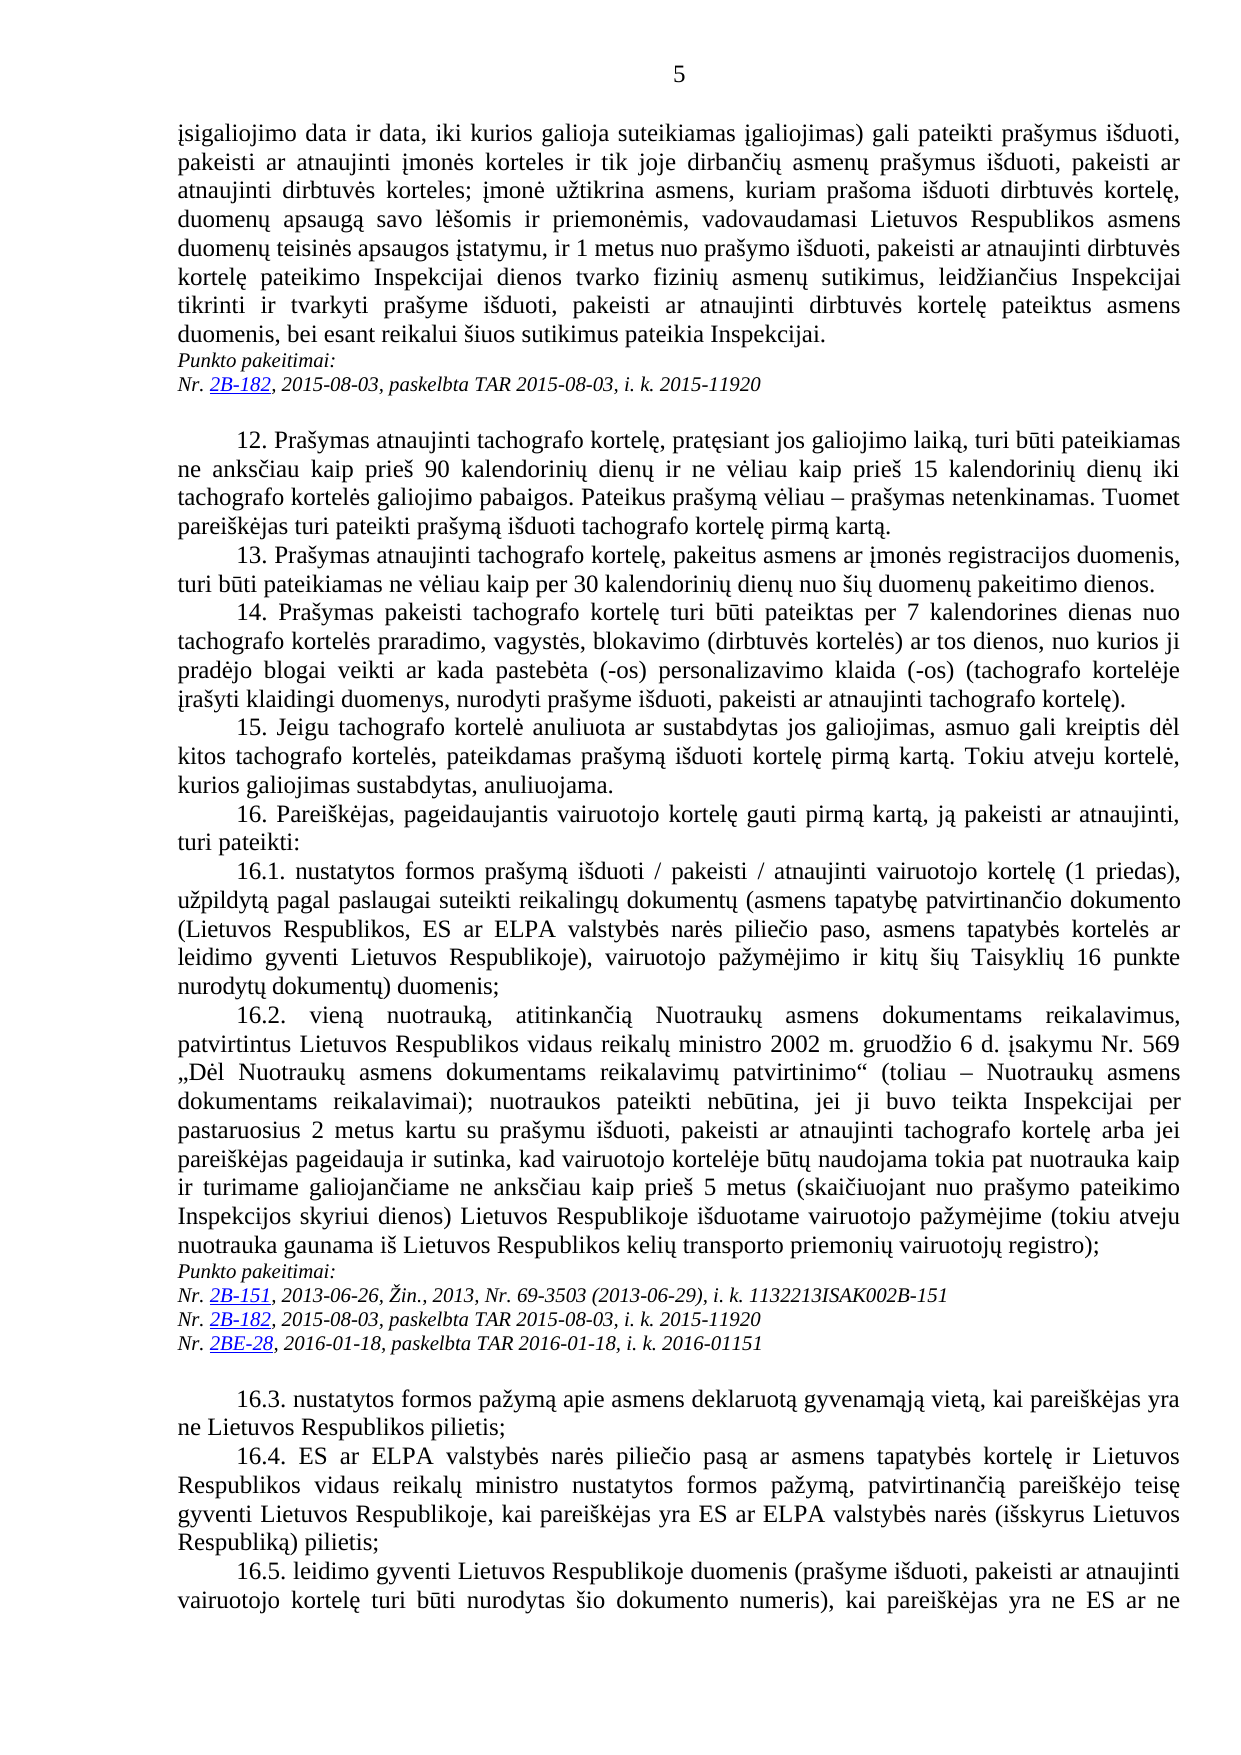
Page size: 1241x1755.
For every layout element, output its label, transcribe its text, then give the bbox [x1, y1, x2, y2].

text Punkto pakeitimai: [177, 1259, 1181, 1283]
text 16. Pareiškėjas, pageidaujantis vairuotojo kortelę gauti pirmą kartą, ją pakeisti ar atnaujinti, turi pateikti: [177, 799, 1181, 856]
text įsigaliojimo data ir data, iki kurios galioja suteikiamas įgaliojimas) gali pateikti prašymus išduoti, pakeisti ar atnaujinti įmonės korteles ir tik joje dirbančių asmenų prašymus išduoti, pakeisti ar atnaujinti dirbtuvės korteles; įmonė užtikrina asmens, kuriam prašoma išduoti dirbtuvės kortelę, duomenų apsaugą savo lėšomis ir priemonėmis, vadovaudamasi Lietuvos Respublikos asmens duomenų teisinės apsaugos įstatymu, ir 1 metus nuo prašymo išduoti, pakeisti ar atnaujinti dirbtuvės kortelę pateikimo Inspekcijai dienos tvarko fizinių asmenų sutikimus, leidžiančius Inspekcijai tikrinti ir tvarkyti prašyme išduoti, pakeisti ar atnaujinti dirbtuvės kortelę pateiktus asmens duomenis, bei esant reikalui šiuos sutikimus pateikia Inspekcijai. [177, 118, 1181, 348]
text 12. Prašymas atnaujinti tachografo kortelę, pratęsiant jos galiojimo laiką, turi būti pateikiamas ne anksčiau kaip prieš 90 kalendorinių dienų ir ne vėliau kaip prieš 15 kalendorinių dienų iki tachografo kortelės galiojimo pabaigos. Pateikus prašymą vėliau – prašymas netenkinamas. Tuomet pareiškėjas turi pateikti prašymą išduoti tachografo kortelę pirmą kartą. [177, 425, 1181, 540]
text 13. Prašymas atnaujinti tachografo kortelę, pakeitus asmens ar įmonės registracijos duomenis, turi būti pateikiamas ne vėliau kaip per 30 kalendorinių dienų nuo šių duomenų pakeitimo dienos. [177, 540, 1181, 597]
text 15. Jeigu tachografo kortelė anuliuota ar sustabdytas jos galiojimas, asmuo gali kreiptis dėl kitos tachografo kortelės, pateikdamas prašymą išduoti kortelę pirmą kartą. Tokiu atveju kortelė, kurios galiojimas sustabdytas, anuliuojama. [177, 712, 1181, 799]
text Nr. 2B-182, 2015-08-03, paskelbta TAR 2015-08-03, i. k. 2015-11920 [177, 1307, 1181, 1331]
text 16.5. leidimo gyventi Lietuvos Respublikoje duomenis (prašyme išduoti, pakeisti ar atnaujinti vairuotojo kortelę turi būti nurodytas šio dokumento numeris), kai pareiškėjas yra ne ES ar ne [177, 1556, 1181, 1614]
text Nr. 2B-151, 2013-06-26, Žin., 2013, Nr. 69-3503 (2013-06-29), i. k. 1132213ISAK002B-151 [177, 1283, 1181, 1307]
text 16.2. vieną nuotrauką, atitinkančią Nuotraukų asmens dokumentams reikalavimus, patvirtintus Lietuvos Respublikos vidaus reikalų ministro 2002 m. gruodžio 6 d. įsakymu Nr. 569 „Dėl Nuotraukų asmens dokumentams reikalavimų patvirtinimo“ (toliau – Nuotraukų asmens dokumentams reikalavimai); nuotraukos pateikti nebūtina, jei ji buvo teikta Inspekcijai per pastaruosius 2 metus kartu su prašymu išduoti, pakeisti ar atnaujinti tachografo kortelę arba jei pareiškėjas pageidauja ir sutinka, kad vairuotojo kortelėje būtų naudojama tokia pat nuotrauka kaip ir turimame galiojančiame ne anksčiau kaip prieš 5 metus (skaičiuojant nuo prašymo pateikimo Inspekcijos skyriui dienos) Lietuvos Respublikoje išduotame vairuotojo pažymėjime (tokiu atveju nuotrauka gaunama iš Lietuvos Respublikos kelių transporto priemonių vairuotojų registro); [177, 1000, 1181, 1259]
text 14. Prašymas pakeisti tachografo kortelę turi būti pateiktas per 7 kalendorines dienas nuo tachografo kortelės praradimo, vagystės, blokavimo (dirbtuvės kortelės) ar tos dienos, nuo kurios ji pradėjo blogai veikti ar kada pastebėta (-os) personalizavimo klaida (-os) (tachografo kortelėje įrašyti klaidingi duomenys, nurodyti prašyme išduoti, pakeisti ar atnaujinti tachografo kortelę). [177, 597, 1181, 712]
text 16.4. ES ar ELPA valstybės narės piliečio pasą ar asmens tapatybės kortelę ir Lietuvos Respublikos vidaus reikalų ministro nustatytos formos pažymą, patvirtinančią pareiškėjo teisę gyventi Lietuvos Respublikoje, kai pareiškėjas yra ES ar ELPA valstybės narės (išskyrus Lietuvos Respubliką) pilietis; [177, 1441, 1181, 1556]
text Nr. 2B-182, 2015-08-03, paskelbta TAR 2015-08-03, i. k. 2015-11920 [177, 372, 1181, 396]
text 16.3. nustatytos formos pažymą apie asmens deklaruotą gyvenamąją vietą, kai pareiškėjas yra ne Lietuvos Respublikos pilietis; [177, 1384, 1181, 1441]
text Nr. 2BE-28, 2016-01-18, paskelbta TAR 2016-01-18, i. k. 2016-01151 [177, 1331, 1181, 1355]
text Punkto pakeitimai: [177, 348, 1181, 372]
text 16.1. nustatytos formos prašymą išduoti / pakeisti / atnaujinti vairuotojo kortelę (1 priedas), užpildytą pagal paslaugai suteikti reikalingų dokumentų (asmens tapatybę patvirtinančio dokumento (Lietuvos Respublikos, ES ar ELPA valstybės narės piliečio paso, asmens tapatybės kortelės ar leidimo gyventi Lietuvos Respublikoje), vairuotojo pažymėjimo ir kitų šių Taisyklių 16 punkte nurodytų dokumentų) duomenis; [177, 856, 1181, 1000]
